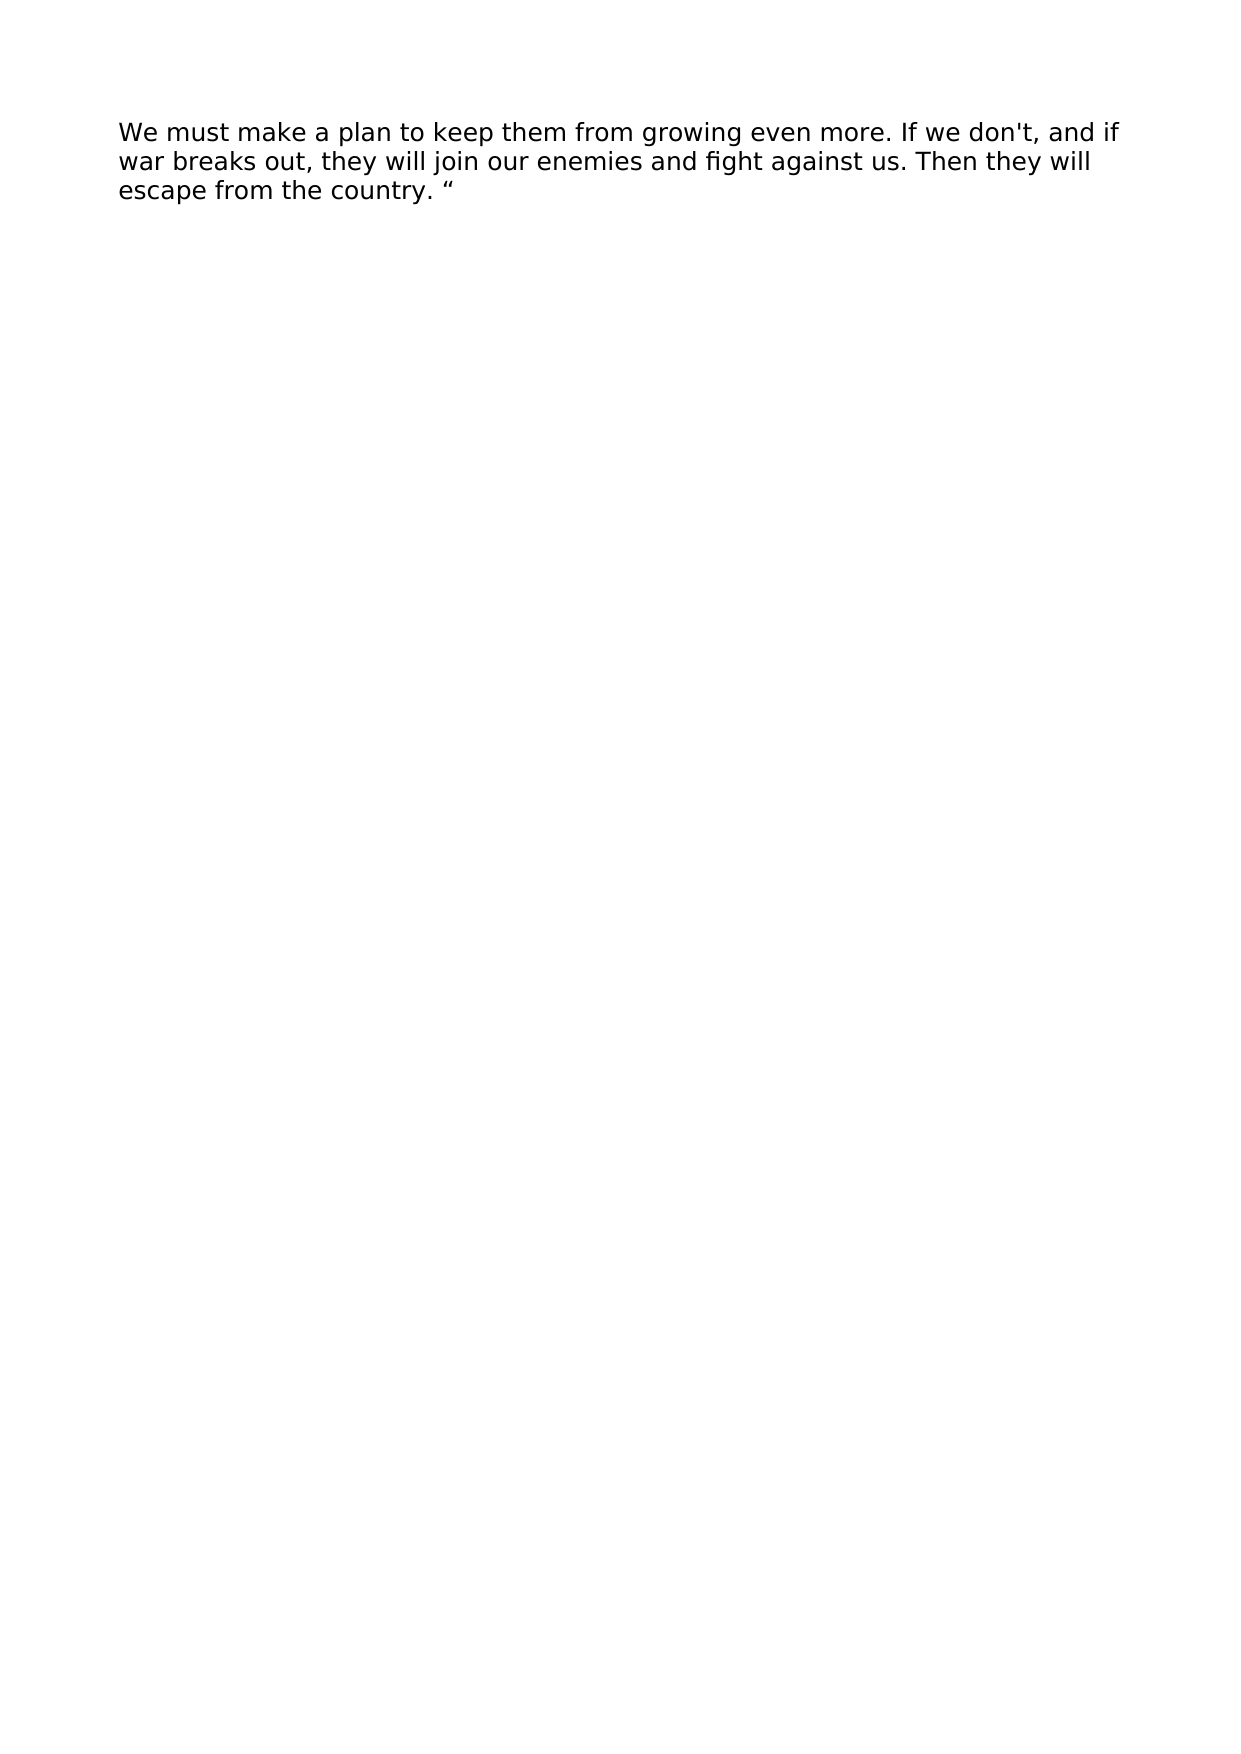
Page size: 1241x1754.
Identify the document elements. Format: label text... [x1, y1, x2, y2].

text We must make a plan to keep them from growing even more. If we don't, and if war breaks out, they will join our enemies and fight against us. Then they will escape from the country. “ [118, 118, 1122, 206]
